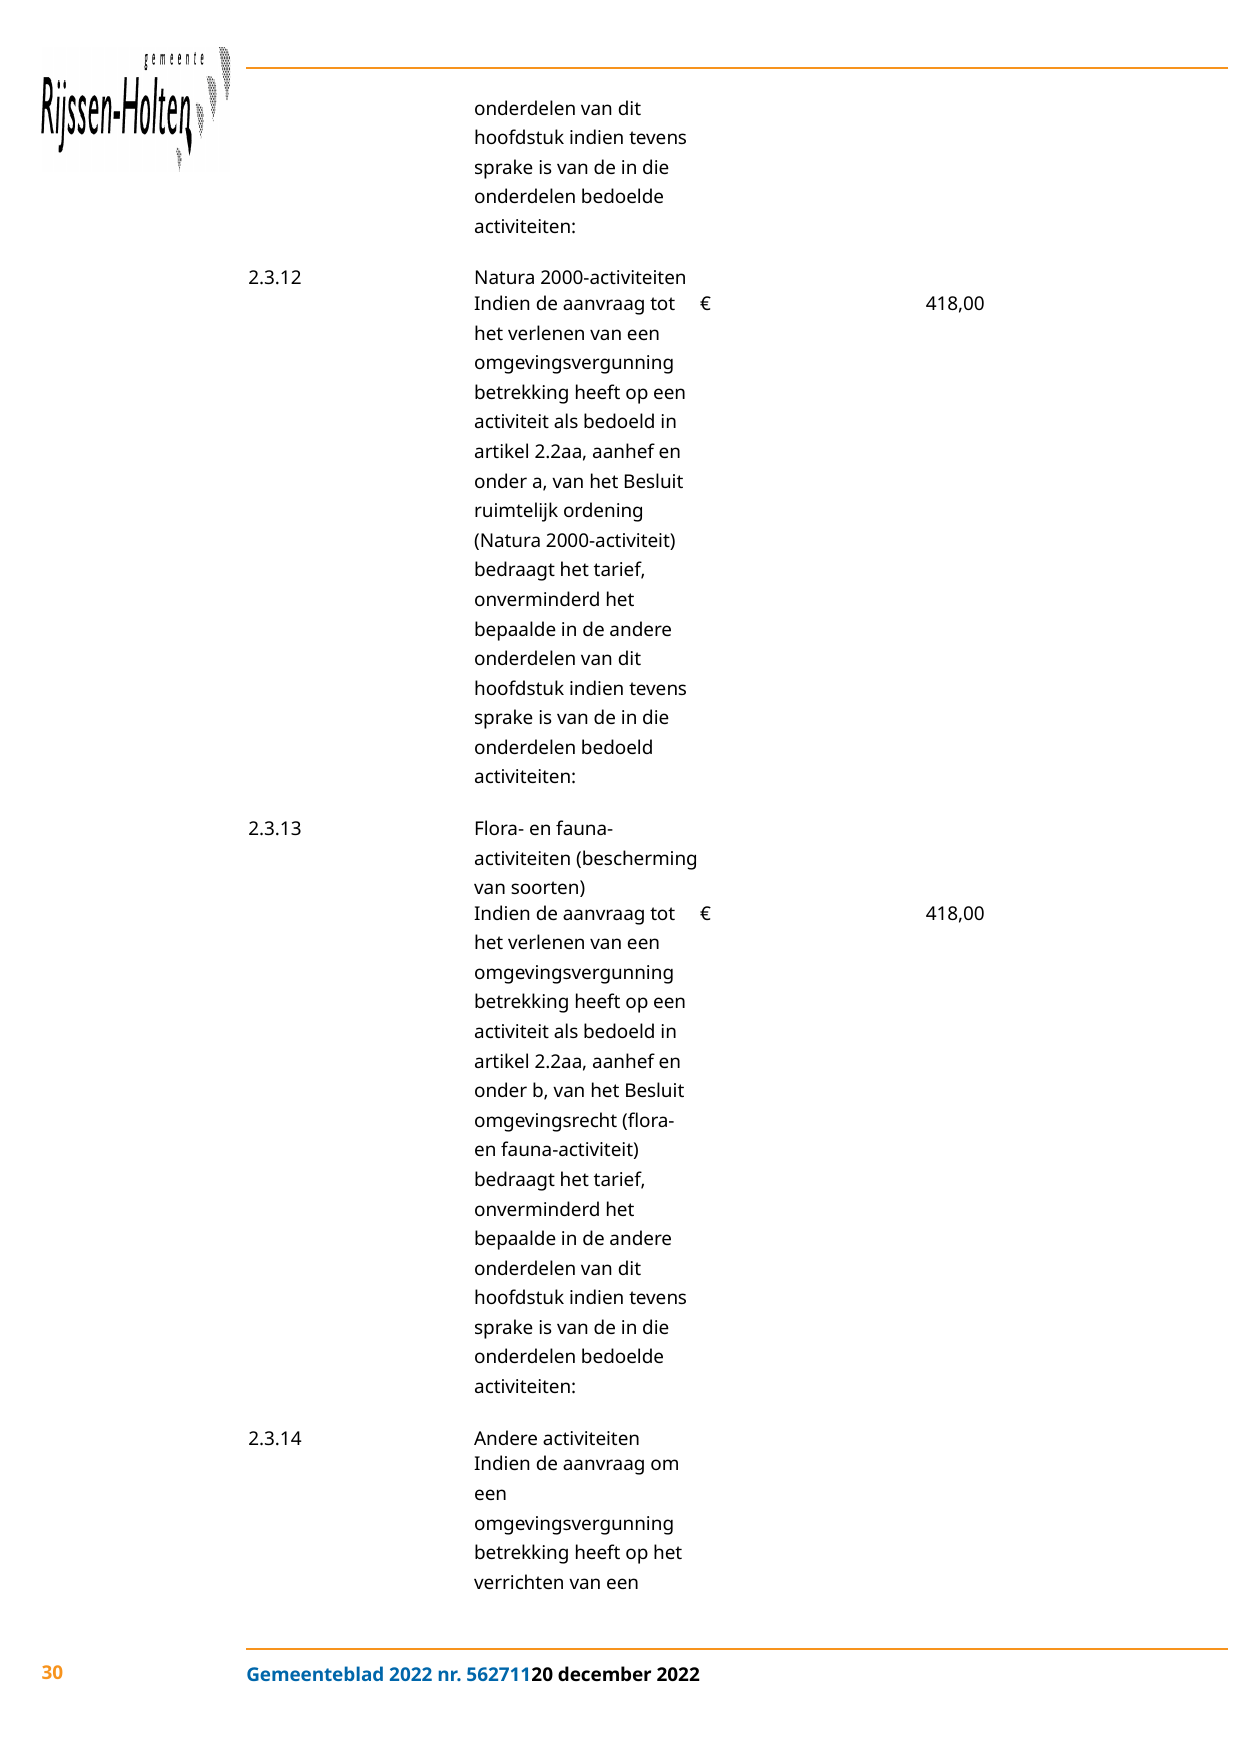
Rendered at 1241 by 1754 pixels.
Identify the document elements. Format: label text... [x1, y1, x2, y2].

table_cell [700, 239, 926, 264]
table_cell [926, 1425, 1152, 1451]
table_cell [926, 815, 1152, 900]
table_cell [248, 239, 474, 264]
table_cell [248, 1399, 474, 1425]
table_cell [248, 900, 474, 1399]
table_cell Indien de aanvraag tot het verlenen van een omgevingsvergunning betrekking heeft op een activiteit als bedoeld in artikel 2.2aa, aanhef en onder b, van het Besluit omgevingsrecht (flora- en fauna-activiteit) bedraagt het tarief, onverminderd het bepaalde in de andere onderdelen van dit hoofdstuk indien tevens sprake is van de in die onderdelen bedoelde activiteiten: [474, 900, 700, 1399]
table_cell [248, 1451, 474, 1594]
picture [41, 47, 231, 172]
table_cell [700, 1425, 926, 1451]
table_cell [926, 1399, 1152, 1425]
table_cell 418,00 [926, 900, 1152, 1399]
table_cell [700, 265, 926, 290]
table_cell [926, 95, 1152, 239]
table_cell [700, 1451, 926, 1594]
table_cell 2.3.12 [248, 265, 474, 290]
table_cell 2.3.14 [248, 1425, 474, 1451]
table_cell [474, 789, 700, 815]
table_cell [700, 815, 926, 900]
table_cell onderdelen van dit hoofdstuk indien tevens sprake is van de in die onderdelen bedoelde activiteiten: [474, 95, 700, 239]
table_cell [248, 290, 474, 789]
table_cell Indien de aanvraag tot het verlenen van een omgevingsvergunning betrekking heeft op een activiteit als bedoeld in artikel 2.2aa, aanhef en onder a, van het Besluit ruimtelijk ordening (Natura 2000-activiteit) bedraagt het tarief, onverminderd het bepaalde in de andere onderdelen van dit hoofdstuk indien tevens sprake is van de in die onderdelen bedoeld activiteiten: [474, 290, 700, 789]
table_cell Indien de aanvraag om een omgevingsvergunning betrekking heeft op het verrichten van een [474, 1451, 700, 1594]
table_cell [474, 1399, 700, 1425]
table_cell [926, 265, 1152, 290]
table_cell [248, 95, 474, 239]
table_cell [248, 789, 474, 815]
table_cell € [700, 900, 926, 1399]
table_cell 418,00 [926, 290, 1152, 789]
table_cell [700, 789, 926, 815]
table_cell [700, 95, 926, 239]
table_cell [926, 239, 1152, 264]
table_cell [926, 1451, 1152, 1594]
table_cell [926, 789, 1152, 815]
table_cell Flora- en fauna-activiteiten (bescherming van soorten) [474, 815, 700, 900]
table_cell [700, 1399, 926, 1425]
table_cell [474, 239, 700, 264]
table_cell € [700, 290, 926, 789]
table_cell Natura 2000-activiteiten [474, 265, 700, 290]
table_cell Andere activiteiten [474, 1425, 700, 1451]
table_cell 2.3.13 [248, 815, 474, 900]
